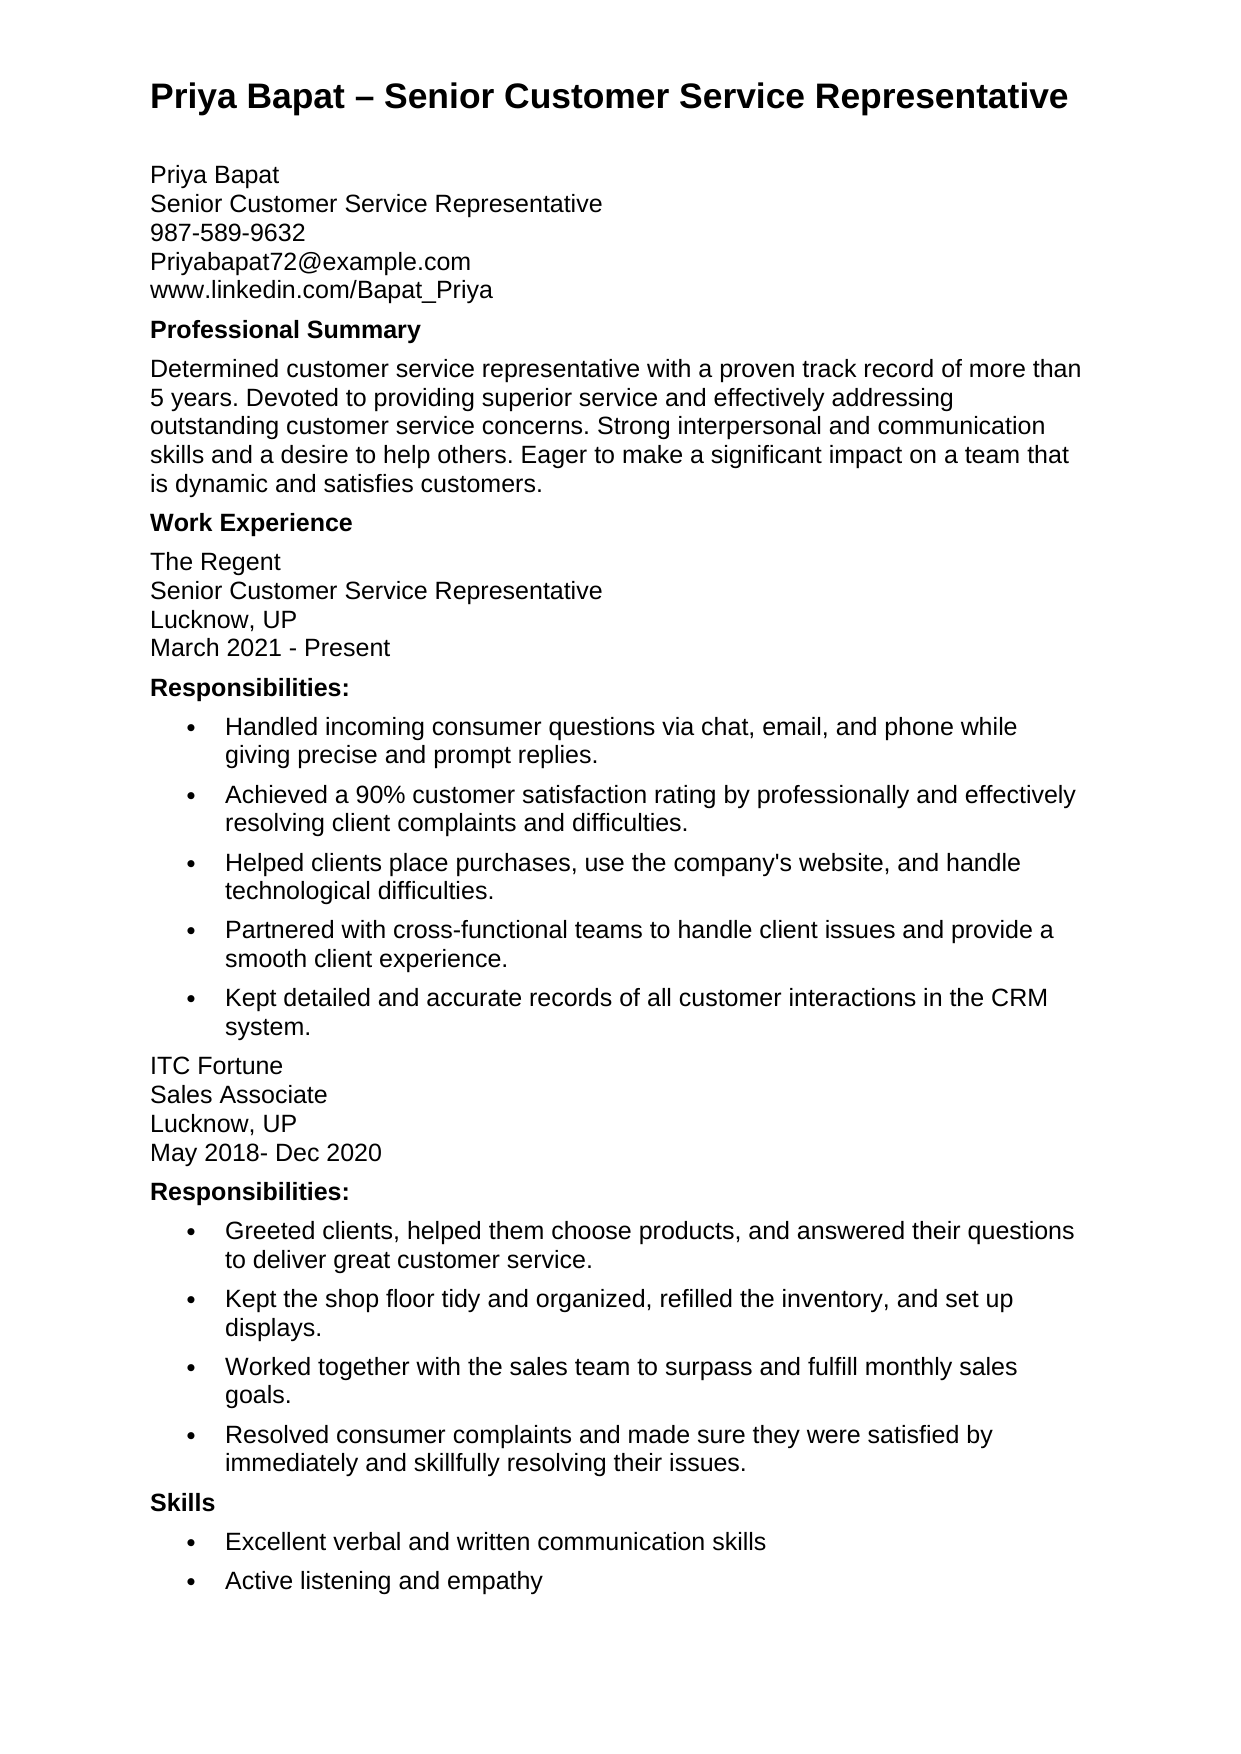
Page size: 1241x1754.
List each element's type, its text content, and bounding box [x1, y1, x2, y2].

list Kept the shop floor tidy and organized, refilled the inventory, and set up displays. [187, 1284, 1090, 1341]
text The Regent Senior Customer Service Representative Lucknow, UP March 2021 - Present [150, 547, 1090, 662]
text Determined customer service representative with a proven track record of more than 5 years. Devoted to providing superior service and effectively addressing outstanding customer service concerns. Strong interpersonal and communication skills and a desire to help others. Eager to make a significant impact on a team that is dynamic and satisfies customers. [150, 354, 1090, 497]
list Greeted clients, helped them choose products, and answered their questions to deliver great customer service. [187, 1216, 1090, 1273]
list Kept detailed and accurate records of all customer interactions in the CRM system. [187, 983, 1090, 1041]
list Partnered with cross-functional teams to handle client issues and provide a smooth client experience. [187, 915, 1090, 973]
text Professional Summary [150, 314, 1090, 343]
text Skills [150, 1487, 1090, 1516]
text Work Experience [150, 508, 1090, 537]
list Active listening and empathy [187, 1566, 1090, 1594]
list Handled incoming consumer questions via chat, email, and phone while giving precise and prompt replies. [187, 712, 1090, 769]
list Worked together with the sales team to surpass and fulfill monthly sales goals. [187, 1352, 1090, 1409]
text ITC Fortune Sales Associate Lucknow, UP May 2018- Dec 2020 [150, 1051, 1090, 1166]
text Priya Bapat Senior Customer Service Representative 987-589-9632 Priyabapat72@example.com www.linkedin.com/Bapat_Priya [150, 160, 1090, 304]
list Excellent verbal and written communication skills [187, 1527, 1090, 1555]
text Responsibilities: [150, 672, 1090, 701]
list Achieved a 90% customer satisfaction rating by professionally and effectively resolving client complaints and difficulties. [187, 779, 1090, 837]
list Resolved consumer complaints and made sure they were satisfied by immediately and skillfully resolving their issues. [187, 1419, 1090, 1477]
text Responsibilities: [150, 1177, 1090, 1205]
list Helped clients place purchases, use the company's website, and handle technological difficulties. [187, 847, 1090, 905]
